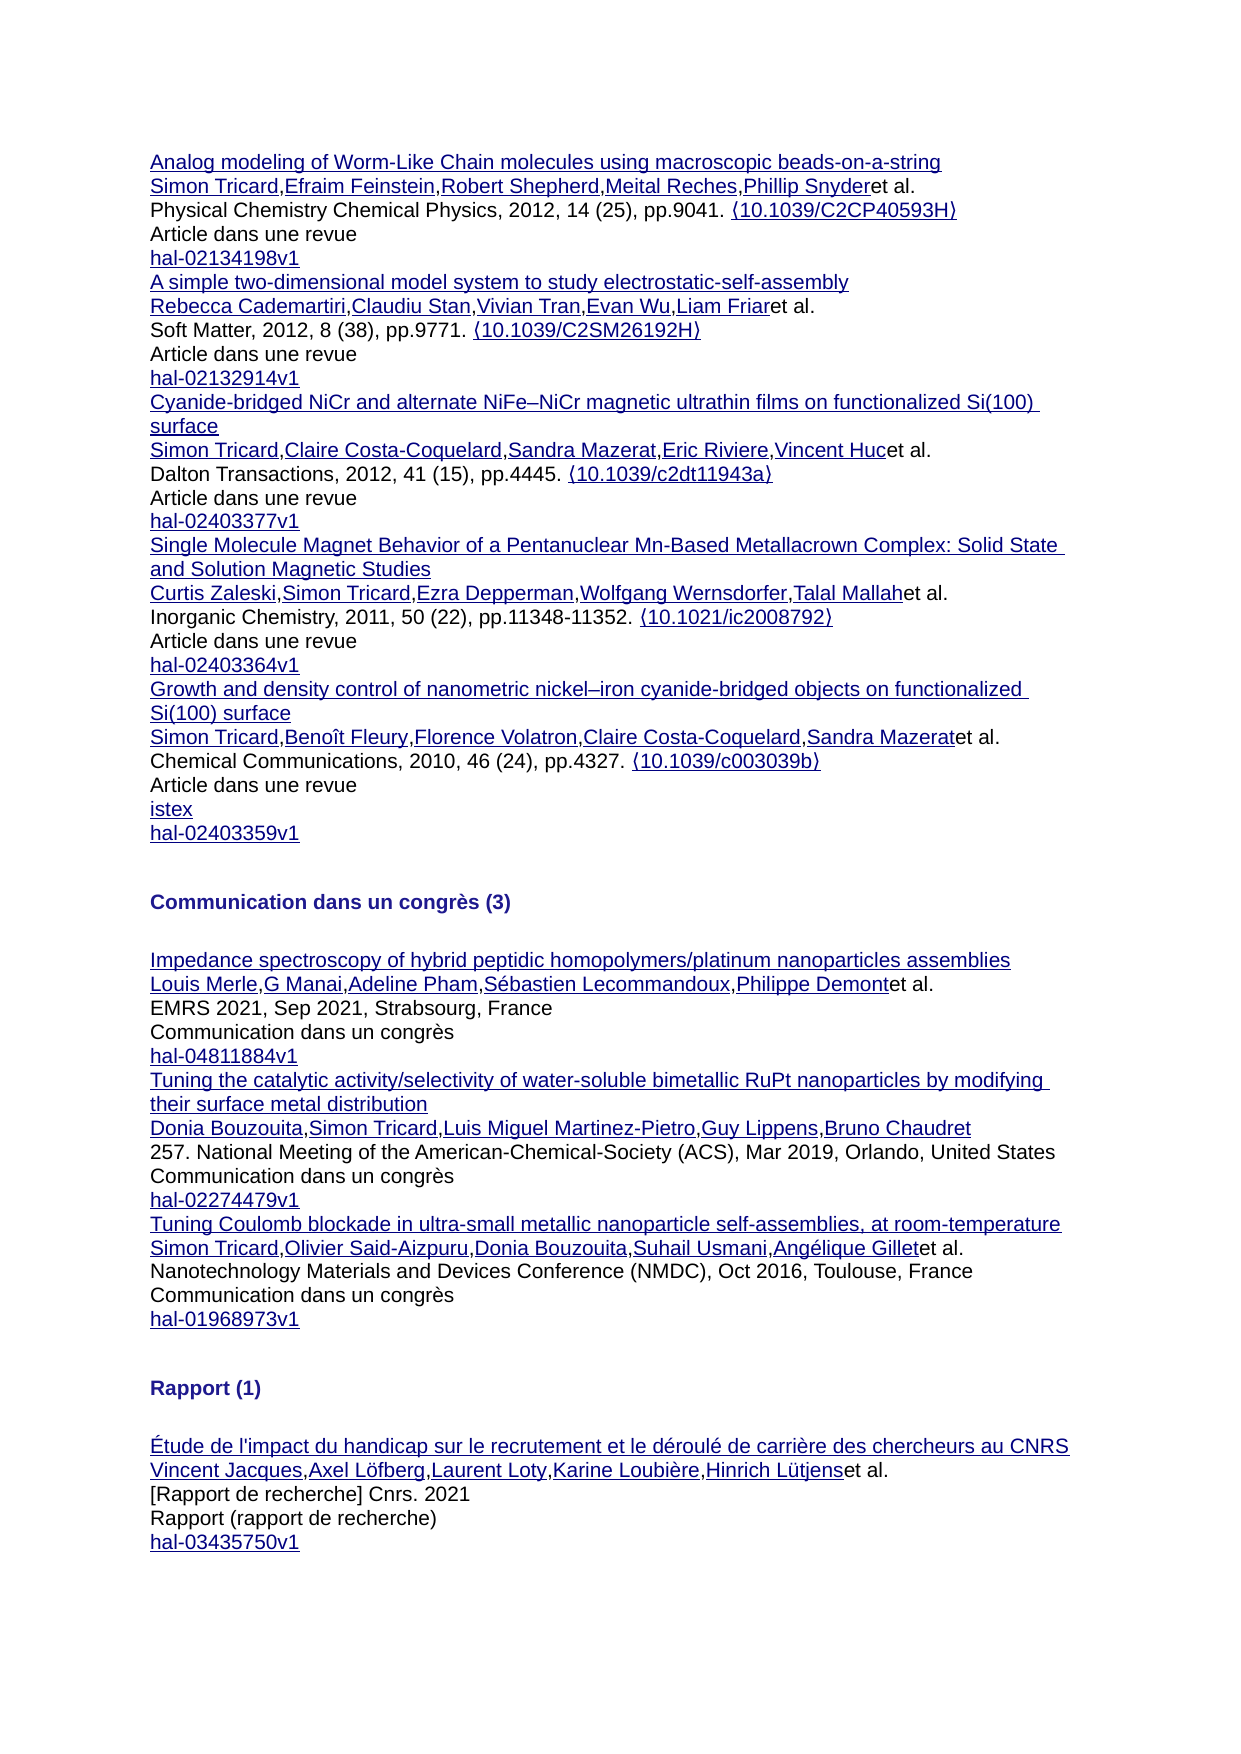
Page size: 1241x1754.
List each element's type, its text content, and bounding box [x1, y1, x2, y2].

table_cell Tuning Coulomb blockade in ultra-small metallic nanoparticle self-assemblies, at room-temperature Simon Tricard,Olivier Said-Aizpuru,Donia Bouzouita,Suhail Usmani,Angélique Gilletet al. Nanotechnology Materials and Devices Conference (NMDC), Oct 2016, Toulouse, France Communication dans un congrès hal-01968973v1 [150, 1211, 1090, 1331]
subtitle Rapport (1) [150, 1376, 1090, 1400]
table_header Impedance spectroscopy of hybrid peptidic homopolymers/platinum nanoparticles assemblies Louis Merle,G Manai,Adeline Pham,Sébastien Lecommandoux,Philippe Demontet al. EMRS 2021, Sep 2021, Strabsourg, France Communication dans un congrès hal-04811884v1 [150, 948, 1090, 1068]
table_cell Tuning the catalytic activity/selectivity of water-soluble bimetallic RuPt nanoparticles by modifying their surface metal distribution Donia Bouzouita,Simon Tricard,Luis Miguel Martinez-Pietro,Guy Lippens,Bruno Chaudret 257. National Meeting of the American-Chemical-Society (ACS), Mar 2019, Orlando, United States Communication dans un congrès hal-02274479v1 [150, 1068, 1090, 1211]
table_header Étude de l'impact du handicap sur le recrutement et le déroulé de carrière des chercheurs au CNRS Vincent Jacques,Axel Löfberg,Laurent Loty,Karine Loubière,Hinrich Lütjenset al. [Rapport de recherche] Cnrs. 2021 Rapport (rapport de recherche) hal-03435750v1 [150, 1434, 1090, 1554]
table_cell Cyanide-bridged NiCr and alternate NiFe–NiCr magnetic ultrathin films on functionalized Si(100) surface Simon Tricard,Claire Costa-Coquelard,Sandra Mazerat,Eric Riviere,Vincent Hucet al. Dalton Transactions, 2012, 41 (15), pp.4445. ⟨10.1039/c2dt11943a⟩ Article dans une revue hal-02403377v1 [150, 390, 1090, 533]
table_cell Single Molecule Magnet Behavior of a Pentanuclear Mn-Based Metallacrown Complex: Solid State and Solution Magnetic Studies Curtis Zaleski,Simon Tricard,Ezra Depperman,Wolfgang Wernsdorfer,Talal Mallahet al. Inorganic Chemistry, 2011, 50 (22), pp.11348-11352. ⟨10.1021/ic2008792⟩ Article dans une revue hal-02403364v1 [150, 533, 1090, 677]
subtitle Communication dans un congrès (3) [150, 889, 1090, 913]
table_cell A simple two-dimensional model system to study electrostatic-self-assembly Rebecca Cademartiri,Claudiu Stan,Vivian Tran,Evan Wu,Liam Friaret al. Soft Matter, 2012, 8 (38), pp.9771. ⟨10.1039/C2SM26192H⟩ Article dans une revue hal-02132914v1 [150, 270, 1090, 389]
table_cell Growth and density control of nanometric nickel–iron cyanide-bridged objects on functionalized Si(100) surface Simon Tricard,Benoît Fleury,Florence Volatron,Claire Costa-Coquelard,Sandra Mazeratet al. Chemical Communications, 2010, 46 (24), pp.4327. ⟨10.1039/c003039b⟩ Article dans une revue istex hal-02403359v1 [150, 677, 1090, 845]
table_cell Analog modeling of Worm-Like Chain molecules using macroscopic beads-on-a-string Simon Tricard,Efraim Feinstein,Robert Shepherd,Meital Reches,Phillip Snyderet al. Physical Chemistry Chemical Physics, 2012, 14 (25), pp.9041. ⟨10.1039/C2CP40593H⟩ Article dans une revue hal-02134198v1 [150, 150, 1090, 270]
